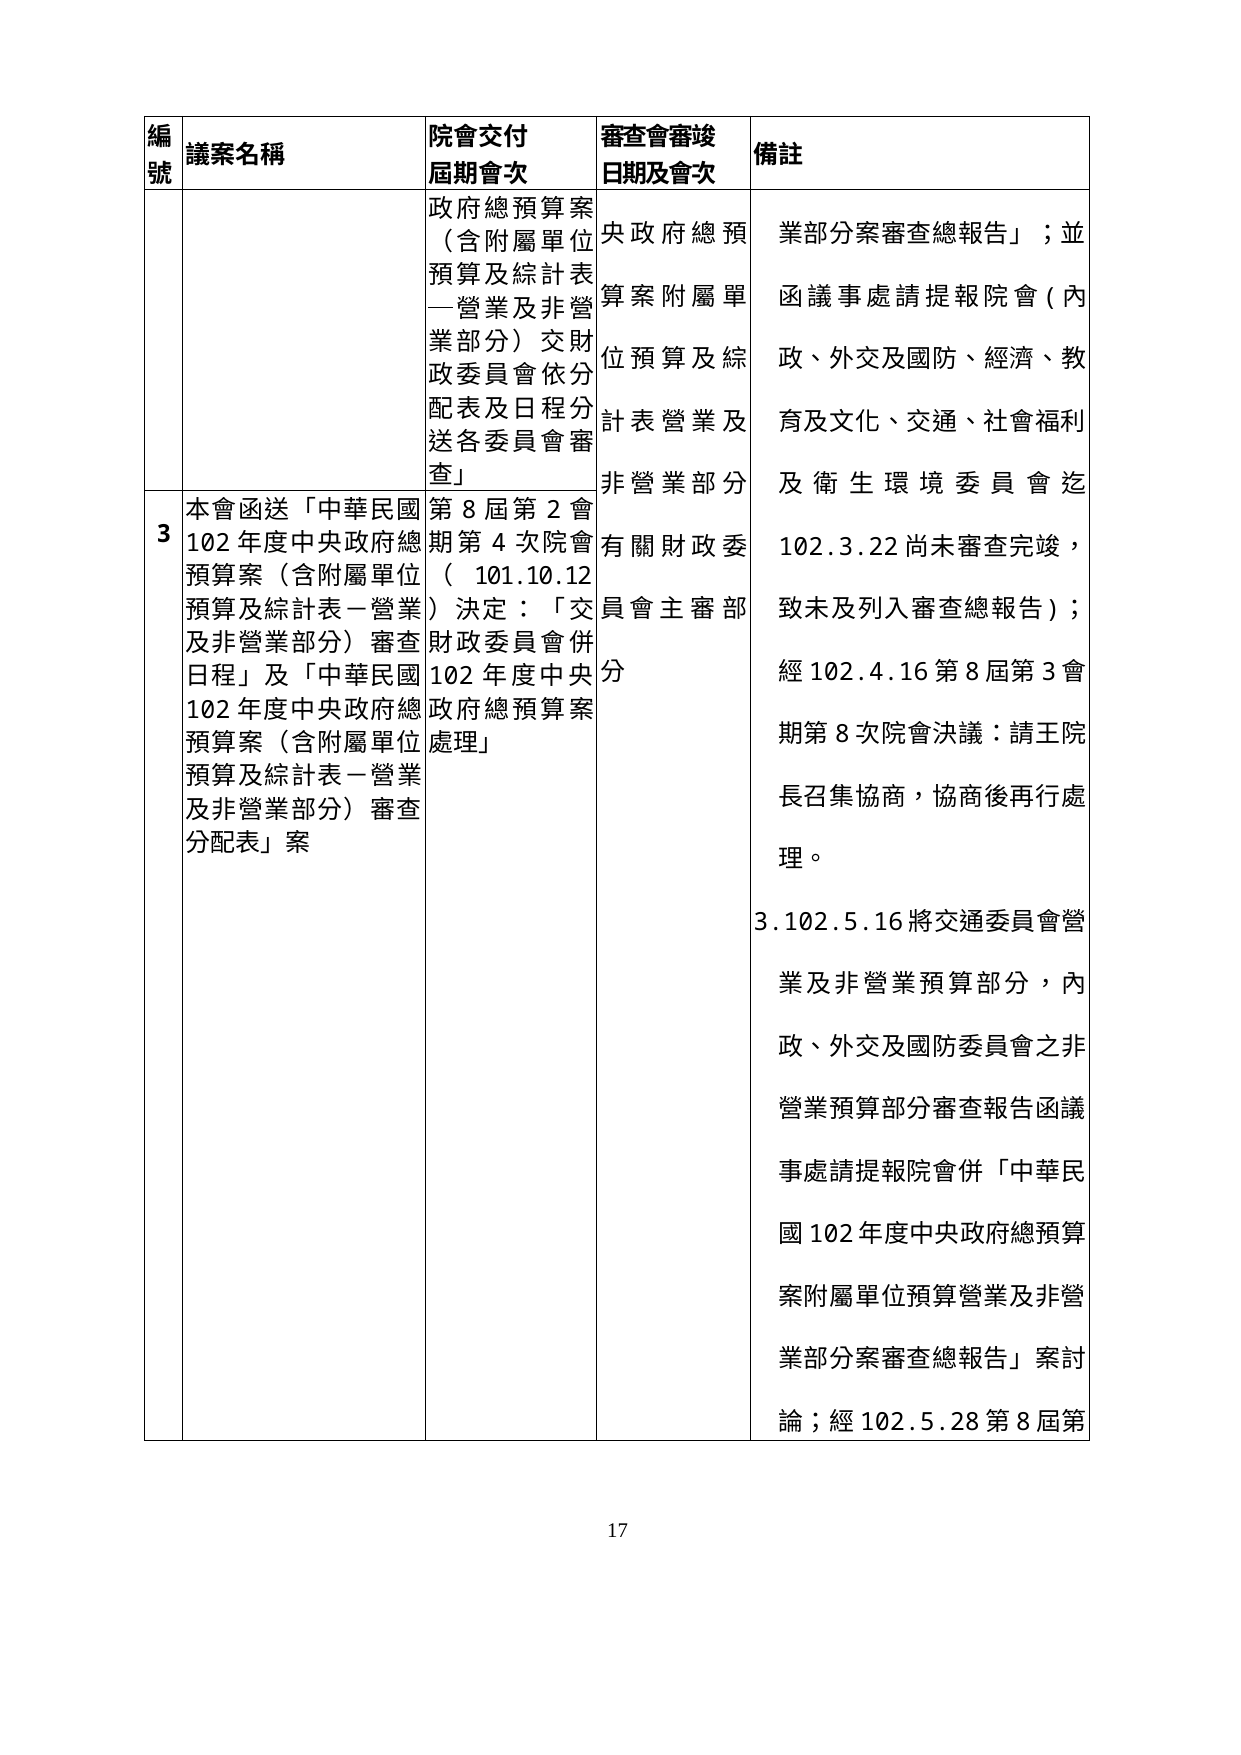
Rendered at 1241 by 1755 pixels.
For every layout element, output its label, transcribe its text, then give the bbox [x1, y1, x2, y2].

table_header 備註 [751, 117, 1089, 189]
table_cell 業部分案審查總報告」；並函議事處請提報院會(內政、外交及國防、經濟、教育及文化、交通、社會福利及衛生環境委員會迄102.3.22尚未審查完竣，致未及列入審查總報告)；經102.4.16第8屆第3會期第8次院會決議：請王院長召集協商，協商後再行處理。 3.102.5.16將交通委員會營業及非營業預算部分，內政、外交及國防委員會之非營業預算部分審查報告函議事處請提報院會併「中華民國102年度中央政府總預算案附屬單位預算營業及非營業部分案審查總報告」案討論；經102.5.28第8屆第 [751, 190, 1089, 1440]
table_cell 第8屆第2會期第4次院會（101.10.12）決定：「交財政委員會併102年度中央政府總預算案處理」 [426, 491, 596, 1440]
table_cell 3 [145, 491, 182, 1440]
table_cell 央政府總預算案附屬單位預算及綜計表營業及非營業部分有關財政委員會主審部分 [597, 190, 750, 1440]
table_cell 政府總預算案（含附屬單位預算及綜計表─營業及非營業部分）交財政委員會依分配表及日程分送各委員會審查」 [426, 190, 596, 490]
table_header 議案名稱 [183, 117, 425, 189]
table_header 審查會審竣 日期及會次 [597, 117, 750, 189]
table_cell [183, 190, 425, 490]
table_cell 本會函送「中華民國102年度中央政府總預算案（含附屬單位預算及綜計表－營業及非營業部分）審查日程」及「中華民國102年度中央政府總預算案（含附屬單位預算及綜計表－營業及非營業部分）審查分配表」案 [183, 491, 425, 1440]
table_header 院會交付 屆期會次 [426, 117, 596, 189]
table_cell [145, 190, 182, 490]
table_header 編號 [145, 117, 182, 189]
